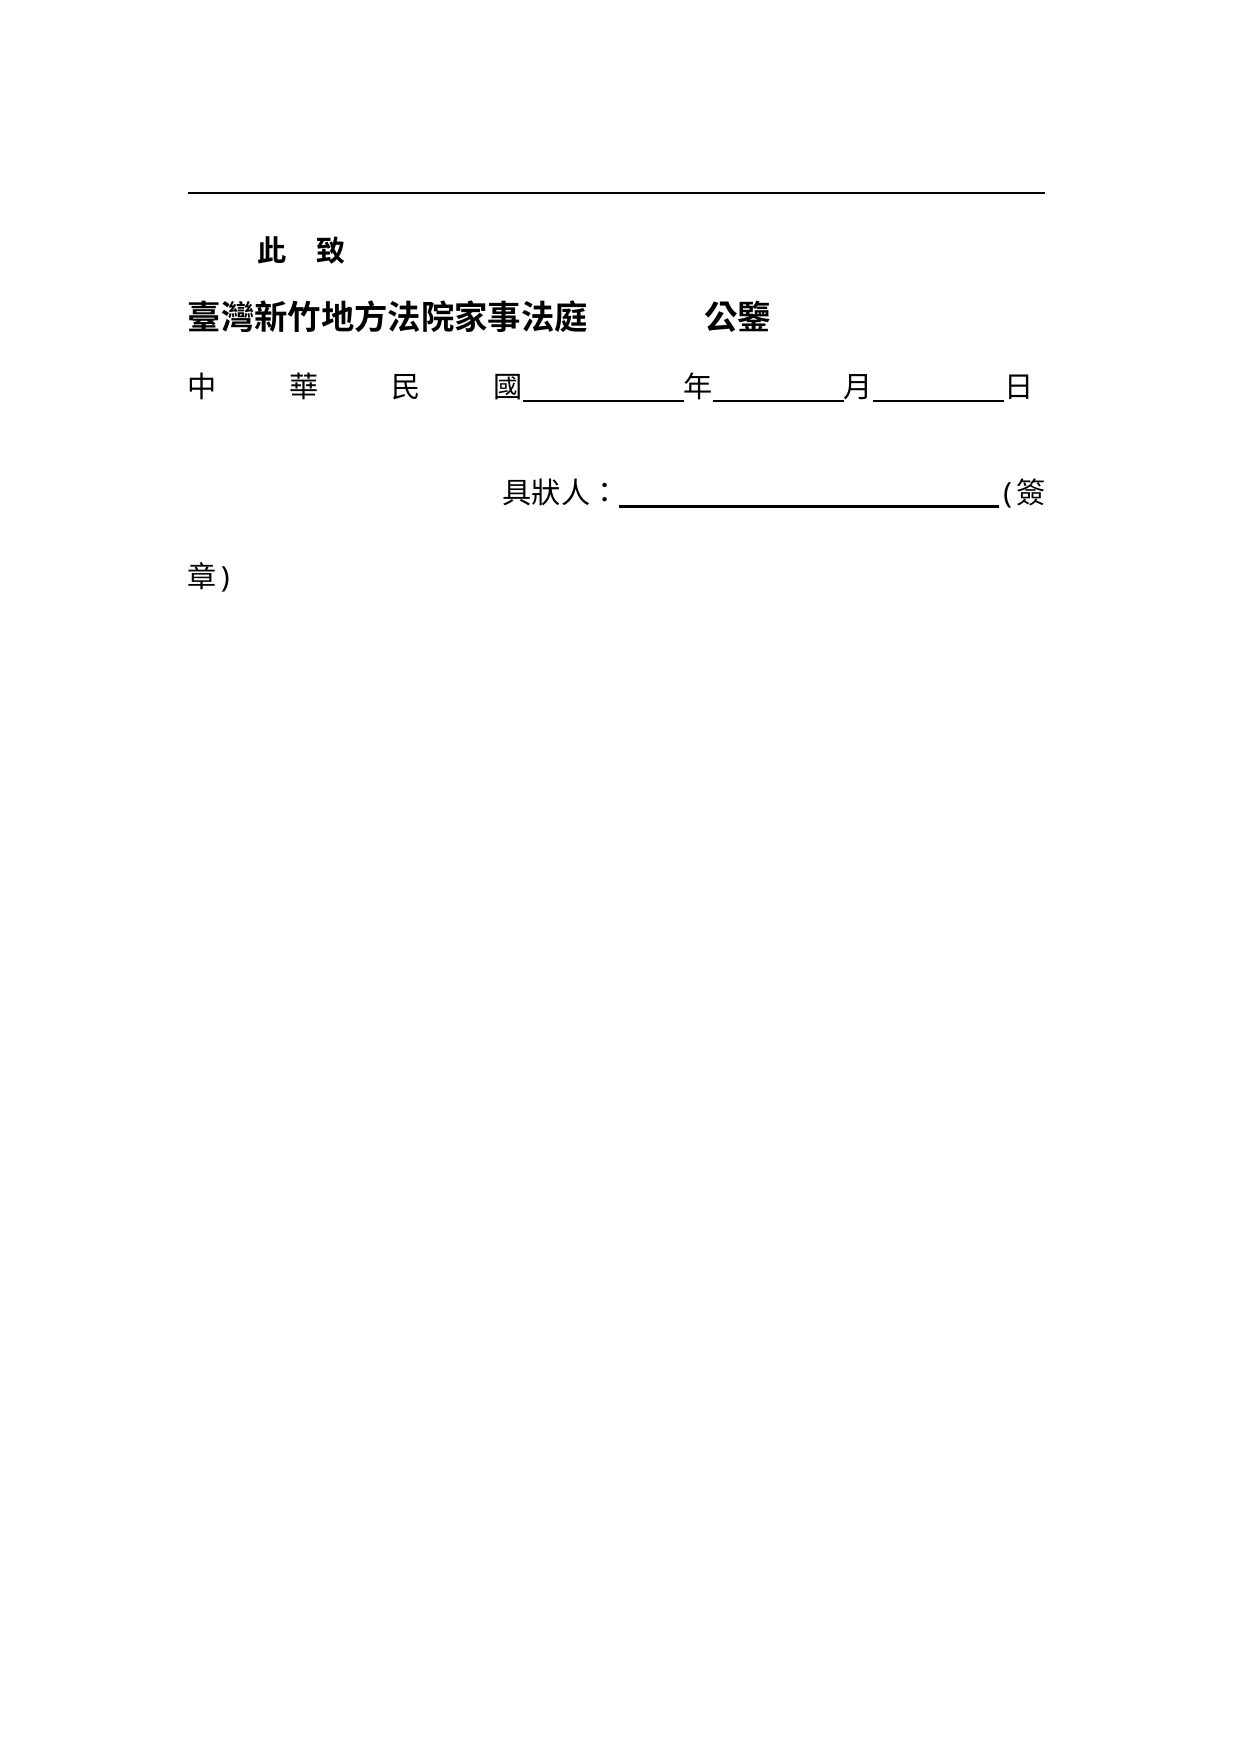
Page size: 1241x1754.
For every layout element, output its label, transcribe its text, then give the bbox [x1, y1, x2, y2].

text 此 致 [187, 228, 1053, 270]
text 臺灣新竹地方法院家事法庭 公鑒 [187, 291, 1053, 339]
text 中 華 民 國 年 月 日 [187, 363, 1053, 406]
text 具狀人： (簽章) [187, 469, 1053, 596]
